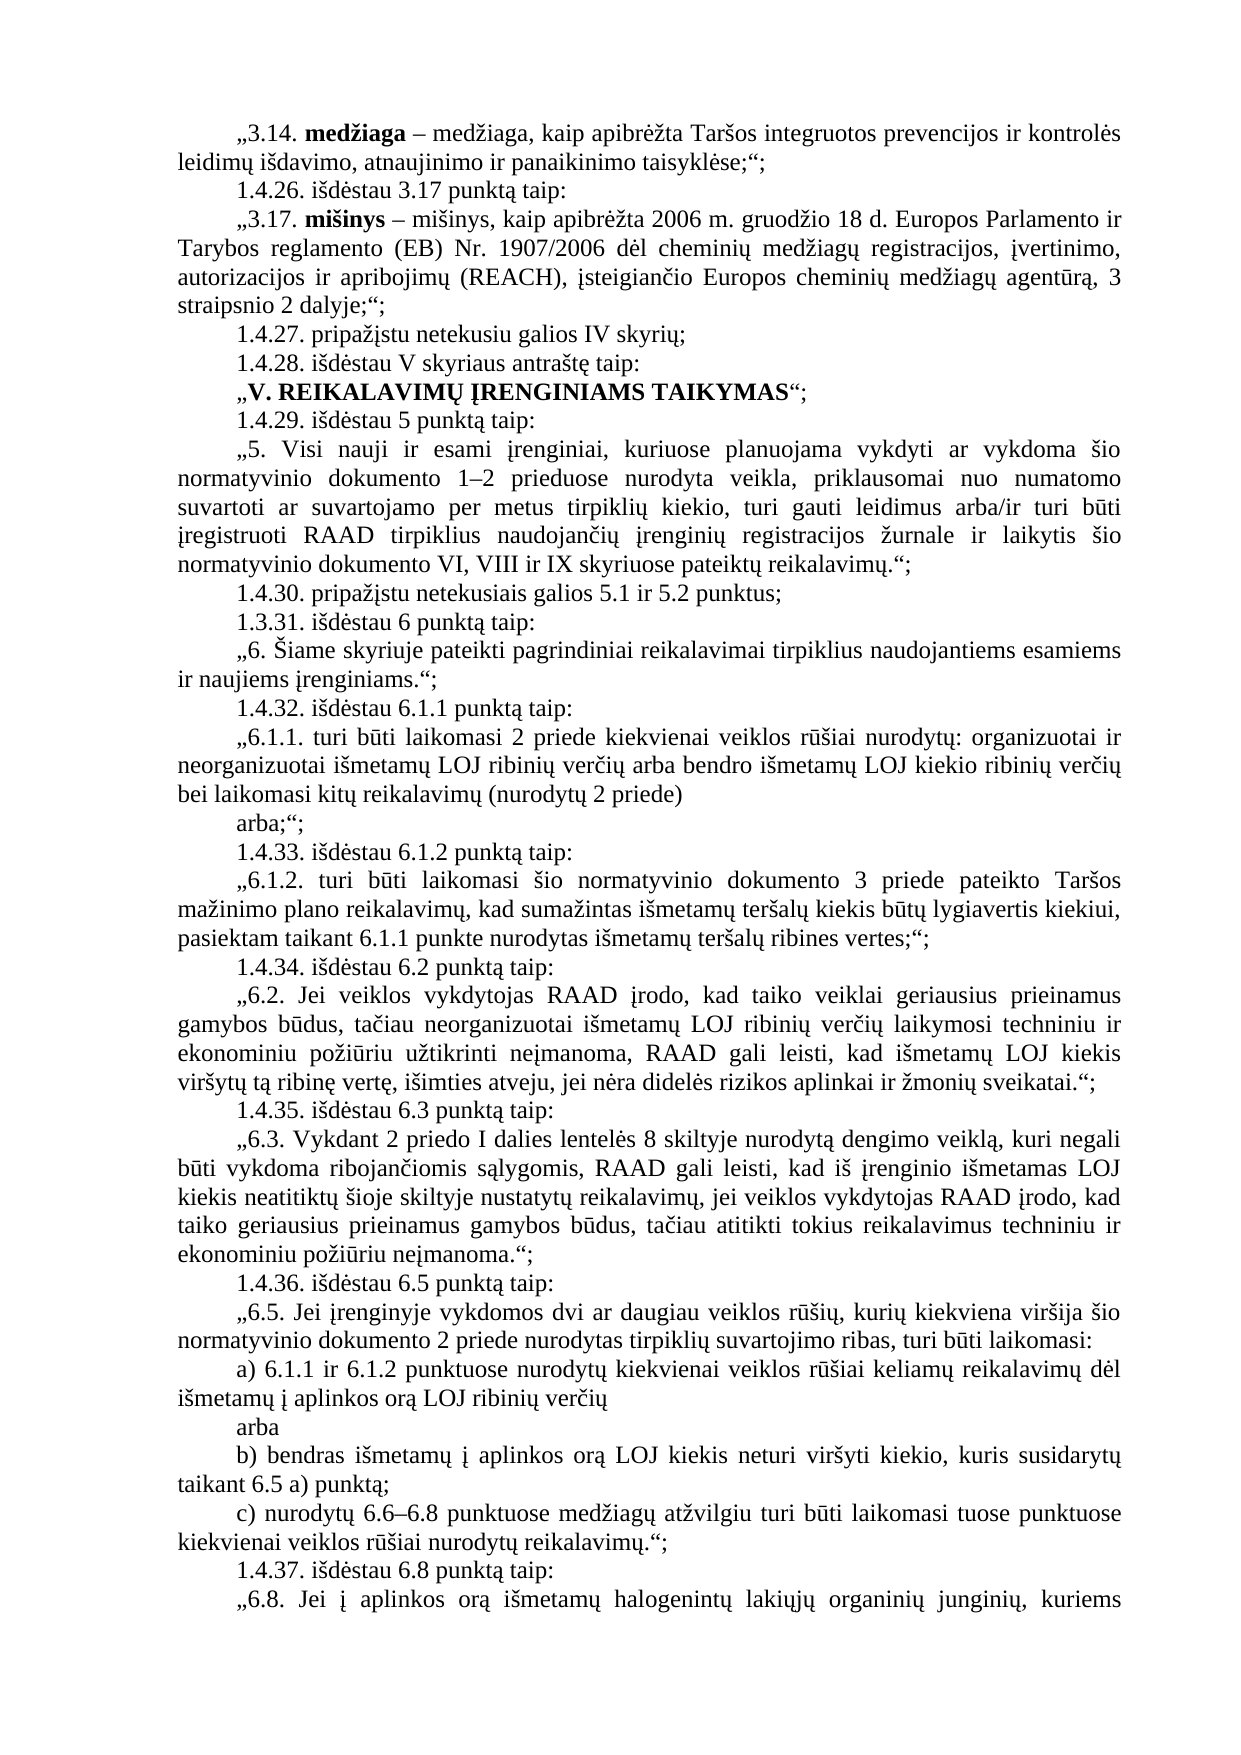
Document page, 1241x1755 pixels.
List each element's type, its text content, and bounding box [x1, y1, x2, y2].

text 1.4.36. išdėstau 6.5 punktą taip: [177, 1268, 1122, 1297]
text arba;“; [177, 808, 1122, 837]
text „6.8. Jei į aplinkos orą išmetamų halogenintų lakiųjų organinių junginių, kuriems [177, 1584, 1122, 1613]
text „6.3. Vykdant 2 priedo I dalies lentelės 8 skiltyje nurodytą dengimo veiklą, kuri negali būti vykdoma ribojančiomis sąlygomis, RAAD gali leisti, kad iš įrenginio išmetamas LOJ kiekis neatitiktų šioje skiltyje nustatytų reikalavimų, jei veiklos vykdytojas RAAD įrodo, kad taiko geriausius prieinamus gamybos būdus, tačiau atitikti tokius reikalavimus techniniu ir ekonominiu požiūriu neįmanoma.“; [177, 1124, 1122, 1268]
text b) bendras išmetamų į aplinkos orą LOJ kiekis neturi viršyti kiekio, kuris susidarytų taikant 6.5 a) punktą; [177, 1441, 1122, 1498]
text 1.4.32. išdėstau 6.1.1 punktą taip: [177, 693, 1122, 722]
text „6.2. Jei veiklos vykdytojas RAAD įrodo, kad taiko veiklai geriausius prieinamus gamybos būdus, tačiau neorganizuotai išmetamų LOJ ribinių verčių laikymosi techniniu ir ekonominiu požiūriu užtikrinti neįmanoma, RAAD gali leisti, kad išmetamų LOJ kiekis viršytų tą ribinę vertę, išimties atveju, jei nėra didelės rizikos aplinkai ir žmonių sveikatai.“; [177, 981, 1122, 1096]
text a) 6.1.1 ir 6.1.2 punktuose nurodytų kiekvienai veiklos rūšiai keliamų reikalavimų dėl išmetamų į aplinkos orą LOJ ribinių verčių [177, 1354, 1122, 1412]
text 1.4.26. išdėstau 3.17 punktą taip: [177, 176, 1122, 204]
text „5. Visi nauji ir esami įrenginiai, kuriuose planuojama vykdyti ar vykdoma šio normatyvinio dokumento 1–2 prieduose nurodyta veikla, priklausomai nuo numatomo suvartoti ar suvartojamo per metus tirpiklių kiekio, turi gauti leidimus arba/ir turi būti įregistruoti RAAD tirpiklius naudojančių įrenginių registracijos žurnale ir laikytis šio normatyvinio dokumento VI, VIII ir IX skyriuose pateiktų reikalavimų.“; [177, 434, 1122, 578]
text 1.4.33. išdėstau 6.1.2 punktą taip: [177, 837, 1122, 866]
text „3.17. mišinys – mišinys, kaip apibrėžta 2006 m. gruodžio 18 d. Europos Parlamento ir Tarybos reglamento (EB) Nr. 1907/2006 dėl cheminių medžiagų registracijos, įvertinimo, autorizacijos ir apribojimų (REACH), įsteigiančio Europos cheminių medžiagų agentūrą, 3 straipsnio 2 dalyje;“; [177, 204, 1122, 319]
text „6.1.1. turi būti laikomasi 2 priede kiekvienai veiklos rūšiai nurodytų: organizuotai ir neorganizuotai išmetamų LOJ ribinių verčių arba bendro išmetamų LOJ kiekio ribinių verčių bei laikomasi kitų reikalavimų (nurodytų 2 priede) [177, 722, 1122, 808]
text 1.4.35. išdėstau 6.3 punktą taip: [177, 1096, 1122, 1124]
text 1.4.30. pripažįstu netekusiais galios 5.1 ir 5.2 punktus; [177, 578, 1122, 607]
text 1.4.28. išdėstau V skyriaus antraštę taip: [177, 348, 1122, 377]
text 1.4.37. išdėstau 6.8 punktą taip: [177, 1556, 1122, 1584]
text arba [177, 1412, 1122, 1441]
text „3.14. medžiaga – medžiaga, kaip apibrėžta Taršos integruotos prevencijos ir kontrolės leidimų išdavimo, atnaujinimo ir panaikinimo taisyklėse;“; [177, 118, 1122, 176]
text 1.3.31. išdėstau 6 punktą taip: [177, 607, 1122, 636]
text c) nurodytų 6.6–6.8 punktuose medžiagų atžvilgiu turi būti laikomasi tuose punktuose kiekvienai veiklos rūšiai nurodytų reikalavimų.“; [177, 1498, 1122, 1556]
text „6.1.2. turi būti laikomasi šio normatyvinio dokumento 3 priede pateikto Taršos mažinimo plano reikalavimų, kad sumažintas išmetamų teršalų kiekis būtų lygiavertis kiekiui, pasiektam taikant 6.1.1 punkte nurodytas išmetamų teršalų ribines vertes;“; [177, 866, 1122, 952]
text „6. Šiame skyriuje pateikti pagrindiniai reikalavimai tirpiklius naudojantiems esamiems ir naujiems įrenginiams.“; [177, 636, 1122, 693]
text 1.4.29. išdėstau 5 punktą taip: [177, 406, 1122, 434]
text 1.4.34. išdėstau 6.2 punktą taip: [177, 952, 1122, 981]
text „6.5. Jei įrenginyje vykdomos dvi ar daugiau veiklos rūšių, kurių kiekviena viršija šio normatyvinio dokumento 2 priede nurodytas tirpiklių suvartojimo ribas, turi būti laikomasi: [177, 1297, 1122, 1354]
text „V. REIKALAVIMŲ ĮRENGINIAMS TAIKYMAS“; [177, 377, 1122, 406]
text 1.4.27. pripažįstu netekusiu galios IV skyrių; [177, 319, 1122, 348]
